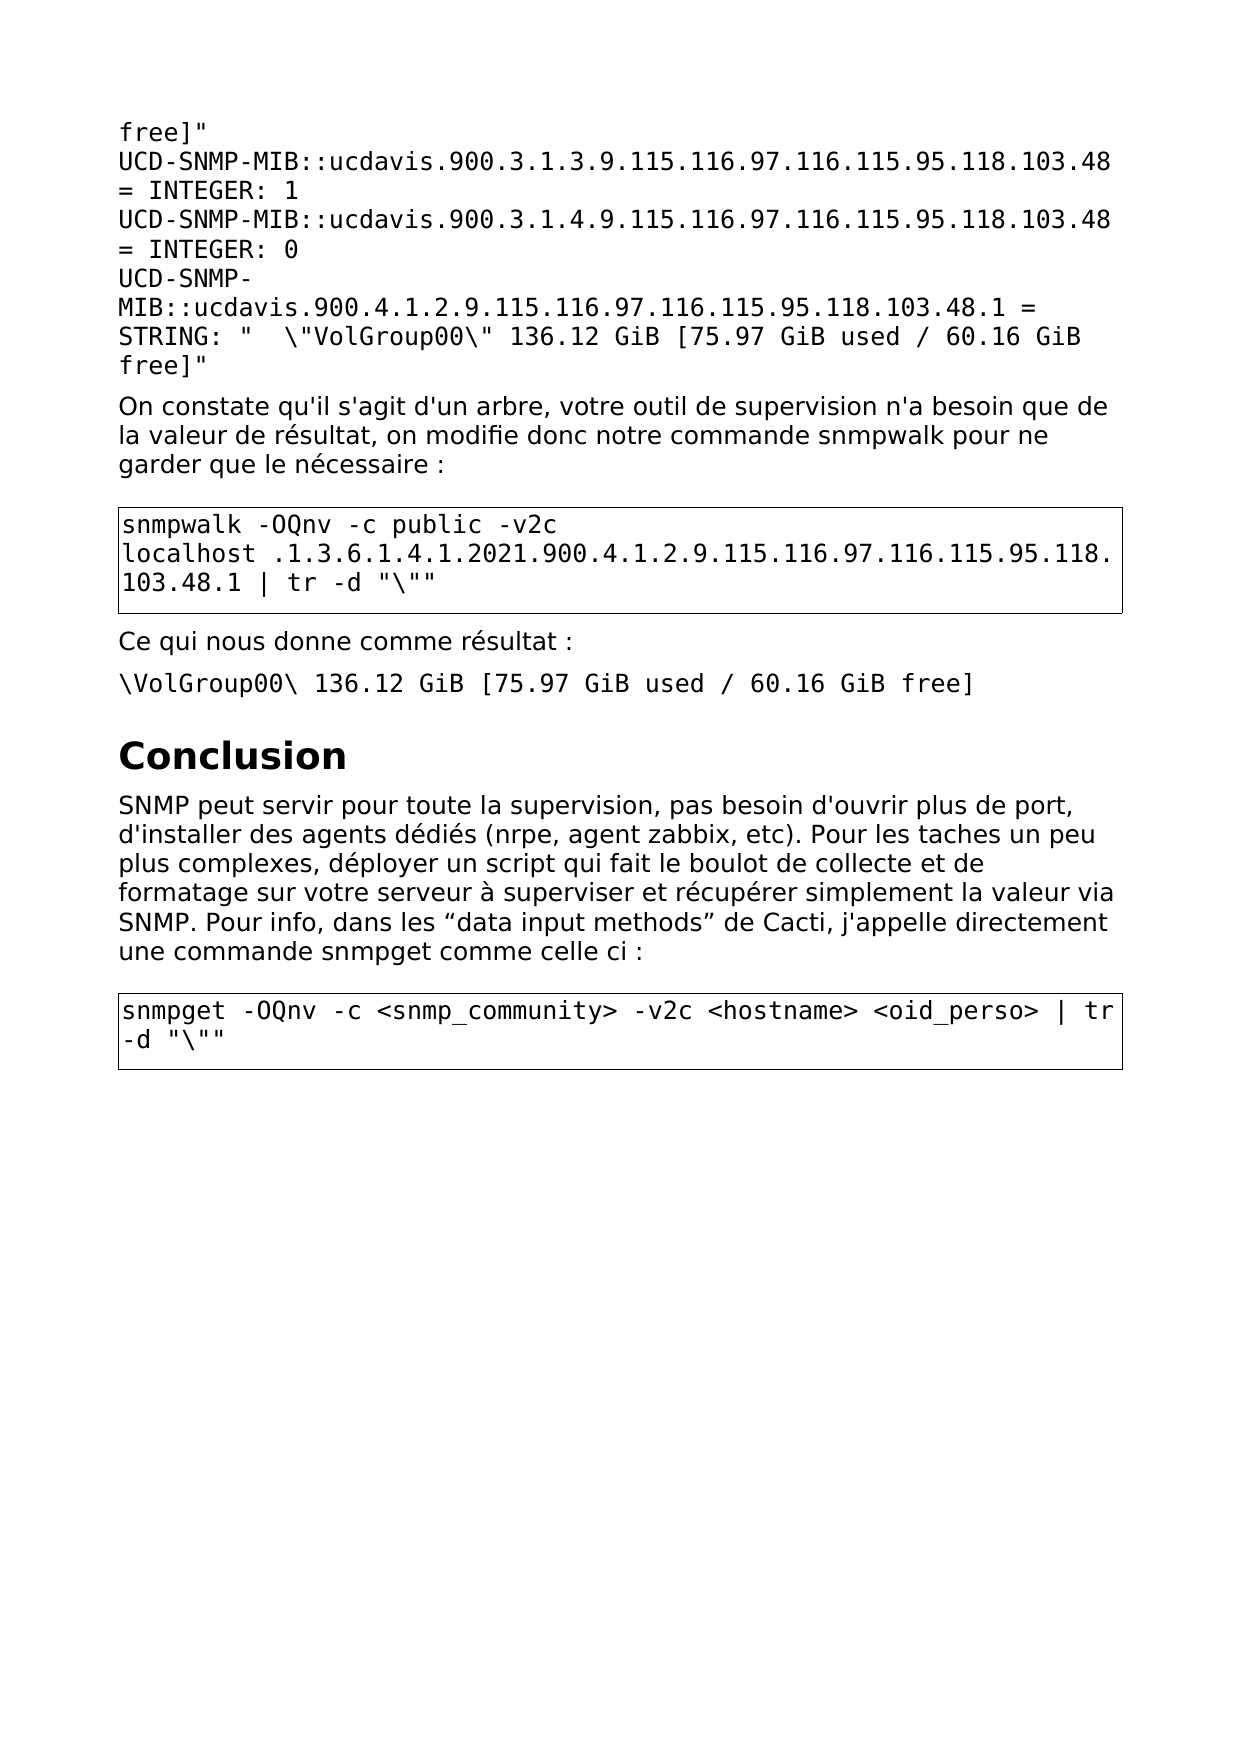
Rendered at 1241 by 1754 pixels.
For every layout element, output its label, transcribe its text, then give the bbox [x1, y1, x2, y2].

text SNMP peut servir pour toute la supervision, pas besoin d'ouvrir plus de port, d'installer des agents dédiés (nrpe, agent zabbix, etc). Pour les taches un peu plus complexes, déployer un script qui fait le boulot de collecte et de formatage sur votre serveur à superviser et récupérer simplement la valeur via SNMP. Pour info, dans les “data input methods” de Cacti, j'appelle directement une commande snmpget comme celle ci : [118, 791, 1122, 966]
text On constate qu'il s'agit d'un arbre, votre outil de supervision n'a besoin que de la valeur de résultat, on modifie donc notre commande snmpwalk pour ne garder que le nécessaire : [118, 392, 1122, 480]
table_header snmpget -OQnv -c <snmp_community> -v2c <hostname> <oid_perso> | tr -d "\"" [119, 994, 1122, 1069]
table_header snmpwalk -OQnv -c public -v2c localhost .1.3.6.1.4.1.2021.900.4.1.2.9.115.116.97.116.115.95.118.103.48.1 | tr -d "\"" [119, 508, 1122, 612]
subtitle Conclusion [118, 735, 1122, 778]
text free]" UCD-SNMP-MIB::ucdavis.900.3.1.3.9.115.116.97.116.115.95.118.103.48 = INTEGER: 1 UCD-SNMP-MIB::ucdavis.900.3.1.4.9.115.116.97.116.115.95.118.103.48 = INTEGER: 0 UCD-SNMP-MIB::ucdavis.900.4.1.2.9.115.116.97.116.115.95.118.103.48.1 = STRING: " \"VolGroup00\" 136.12 GiB [75.97 GiB used / 60.16 GiB free]" [118, 118, 1122, 381]
text \VolGroup00\ 136.12 GiB [75.97 GiB used / 60.16 GiB free] [118, 669, 1122, 698]
text Ce qui nous donne comme résultat : [118, 627, 1122, 656]
